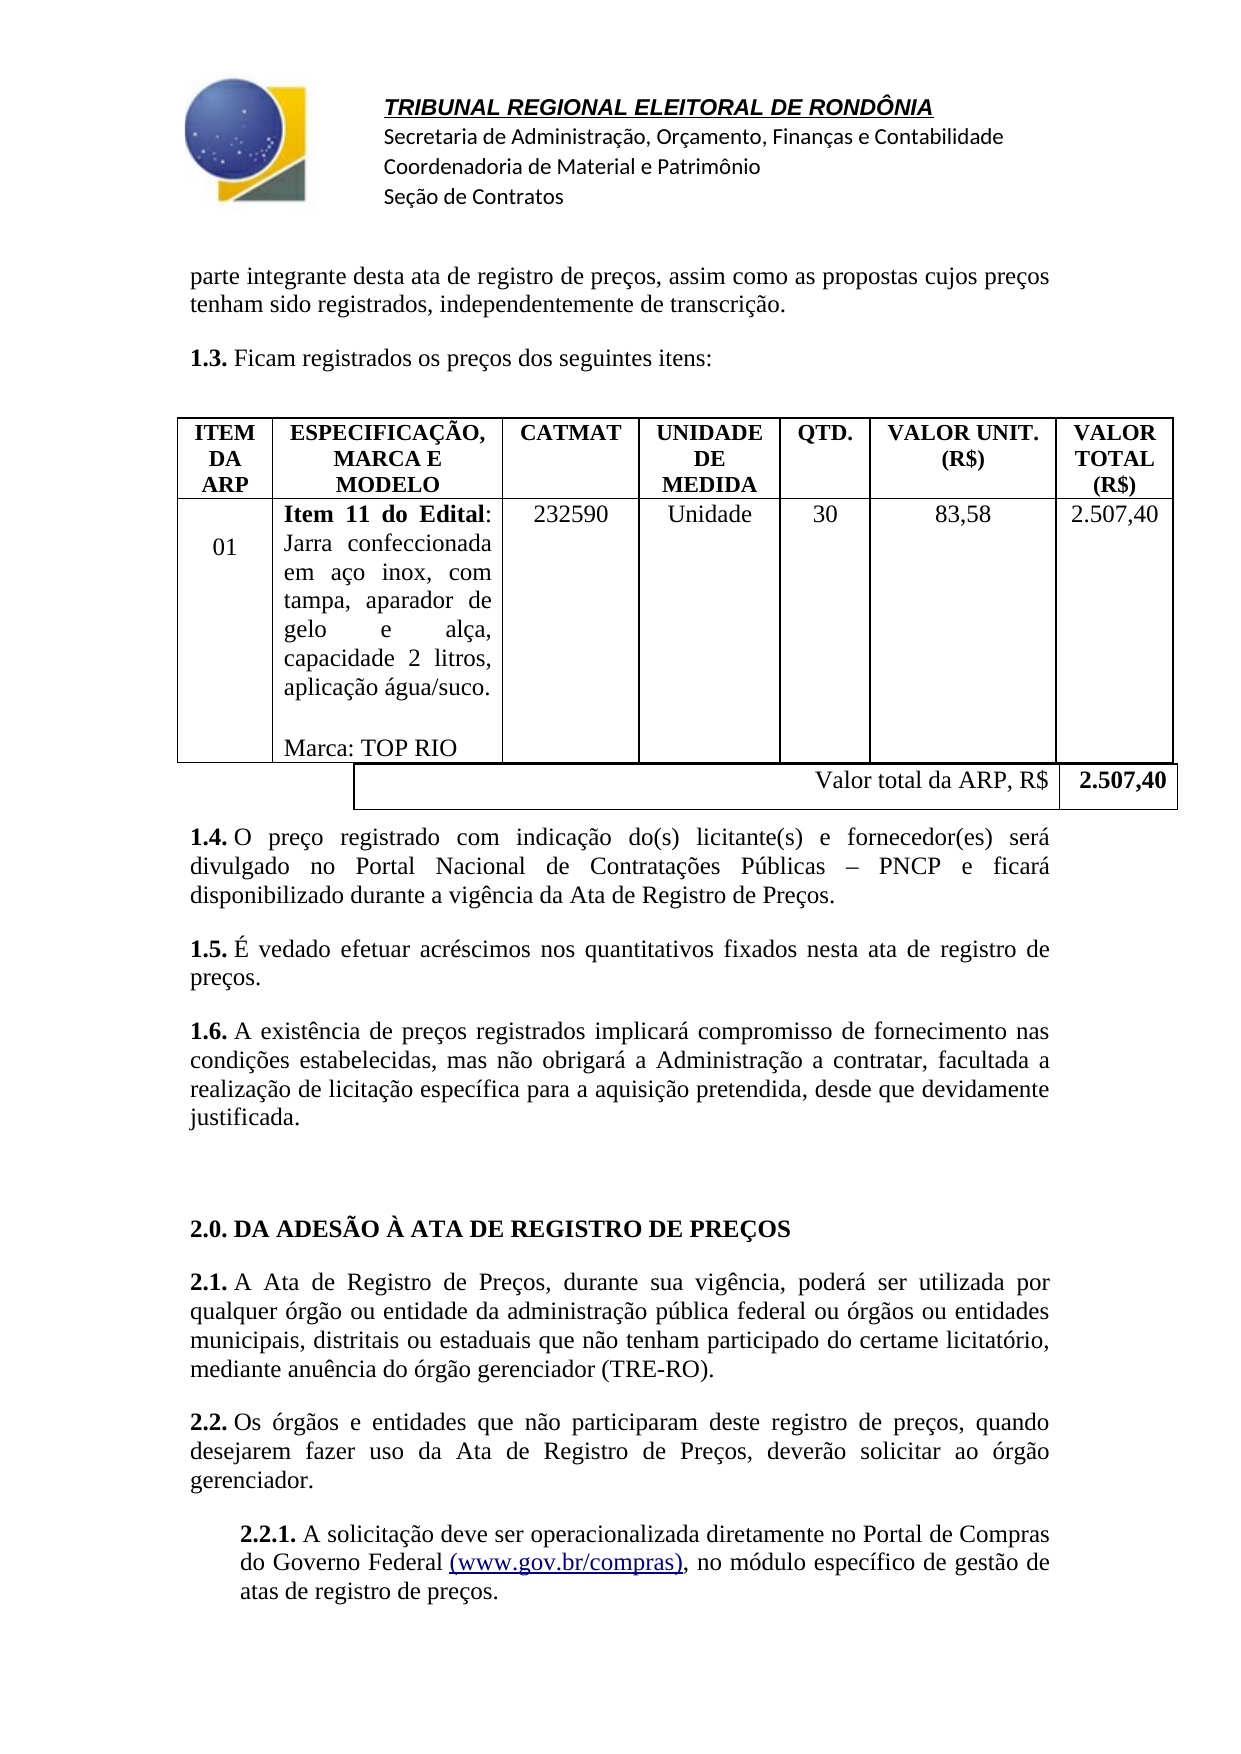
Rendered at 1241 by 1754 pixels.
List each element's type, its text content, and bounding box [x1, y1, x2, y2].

table_cell 2.507,40 [1057, 499, 1172, 762]
table_cell Unidade [640, 499, 779, 762]
table_header UNIDADE DE MEDIDA [640, 419, 779, 498]
table_cell Item 11 do Edital: Jarra confeccionada em aço inox, com tampa, aparador de gelo e alça, capacidade 2 litros, aplicação água/suco. Marca: TOP RIO [273, 499, 502, 762]
text 1.5. É vedado efetuar acréscimos nos quantitativos fixados nesta ata de registro de preços. [190, 934, 1051, 991]
text 2.2. Os órgãos e entidades que não participaram deste registro de preços, quando desejarem fazer uso da Ata de Registro de Preços, deverão solicitar ao órgão gerenciador. [190, 1407, 1051, 1494]
text 1.4. O preço registrado com indicação do(s) licitante(s) e fornecedor(es) será divulgado no Portal Nacional de Contratações Públicas – PNCP e ficará disponibilizado durante a vigência da Ata de Registro de Preços. [190, 822, 1051, 909]
text 2.2.1. A solicitação deve ser operacionalizada diretamente no Portal de Compras do Governo Federal (www.gov.br/compras), no módulo específico de gestão de atas de registro de preços. [240, 1519, 1051, 1605]
table_header VALOR UNIT. (R$) [871, 419, 1055, 498]
text 2.0. DA ADESÃO À ATA DE REGISTRO DE PREÇOS [190, 1214, 1051, 1242]
table_cell 232590 [503, 499, 638, 762]
table_cell 83,58 [871, 499, 1055, 762]
table_cell 01 [178, 499, 272, 762]
table_header Valor total da ARP, R$ [355, 765, 1059, 808]
text parte integrante desta ata de registro de preços, assim como as propostas cujos preços tenham sido registrados, independentemente de transcrição. [190, 261, 1051, 318]
table_header ESPECIFICAÇÃO, MARCA E MODELO [273, 419, 502, 498]
table_header QTD. [781, 419, 869, 498]
text 1.6. A existência de preços registrados implicará compromisso de fornecimento nas condições estabelecidas, mas não obrigará a Administração a contratar, facultada a realização de licitação específica para a aquisição pretendida, desde que devidamente justificada. [190, 1016, 1051, 1131]
text 2.1. A Ata de Registro de Preços, durante sua vigência, poderá ser utilizada por qualquer órgão ou entidade da administração pública federal ou órgãos ou entidades municipais, distritais ou estaduais que não tenham participado do certame licitatório, mediante anuência do órgão gerenciador (TRE-RO). [190, 1267, 1051, 1382]
table_header ITEM DA ARP [178, 419, 272, 498]
text 1.3. Ficam registrados os preços dos seguintes itens: [190, 343, 1051, 372]
table_header CATMAT [503, 419, 638, 498]
table_cell 30 [781, 499, 869, 762]
table_header VALOR TOTAL (R$) [1057, 419, 1172, 498]
table_header 2.507,40 [1060, 765, 1177, 808]
